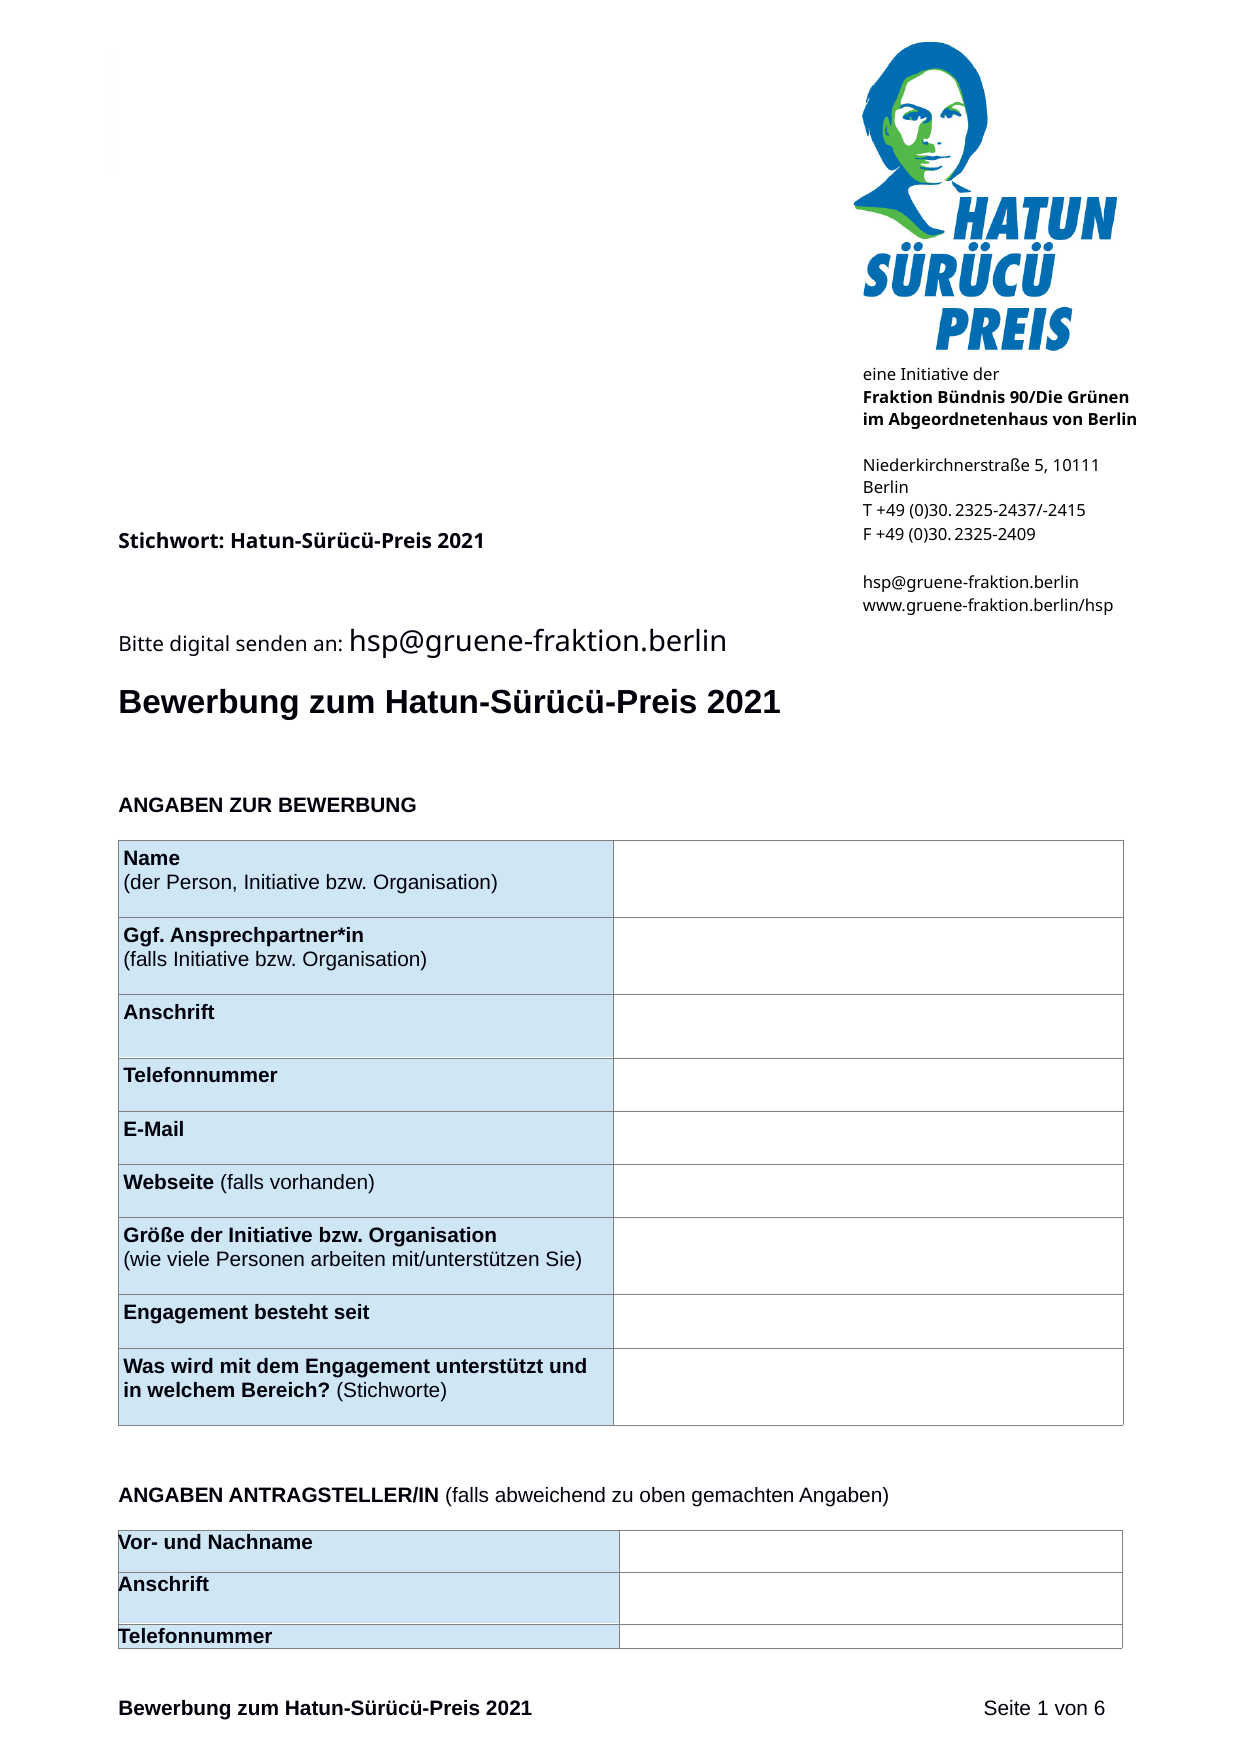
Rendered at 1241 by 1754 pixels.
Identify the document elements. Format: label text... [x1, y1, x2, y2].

table_cell Engagement besteht seit [119, 1295, 613, 1348]
table_cell [614, 1165, 1123, 1217]
table_cell [614, 1295, 1123, 1348]
text ANGABEN ZUR BEWERBUNG [118, 793, 1122, 817]
table_header [614, 841, 1123, 917]
table_cell [614, 1218, 1123, 1294]
table_cell Webseite (falls vorhanden) [119, 1165, 613, 1217]
table_header Name (der Person, Initiative bzw. Organisation) [119, 841, 613, 917]
table_header [620, 1531, 1122, 1572]
table_header Vor- und Nachname [119, 1531, 619, 1572]
table_cell [614, 995, 1123, 1057]
table_cell Was wird mit dem Engagement unterstützt und in welchem Bereich? (Stichworte) [119, 1349, 613, 1425]
picture [804, 7, 1165, 408]
table_cell [614, 918, 1123, 994]
table_cell [614, 1112, 1123, 1164]
text Bewerbung zum Hatun-Sürücü-Preis 2021 [118, 682, 1122, 721]
table_cell E-Mail [119, 1112, 613, 1164]
table_cell Anschrift [119, 995, 613, 1057]
table_cell [614, 1349, 1123, 1425]
table_cell Telefonnummer [119, 1625, 619, 1648]
text ANGABEN ANTRAGSTELLER/IN (falls abweichend zu oben gemachten Angaben) [118, 1483, 1122, 1507]
table_cell Telefonnummer [119, 1059, 613, 1111]
table_cell Ggf. Ansprechpartner*in (falls Initiative bzw. Organisation) [119, 918, 613, 994]
table_cell Größe der Initiative bzw. Organisation (wie viele Personen arbeiten mit/unterstützen Sie) [119, 1218, 613, 1294]
table_cell [620, 1573, 1122, 1623]
table_cell [614, 1059, 1123, 1111]
table_cell [620, 1625, 1122, 1648]
table_cell Anschrift [119, 1573, 619, 1623]
